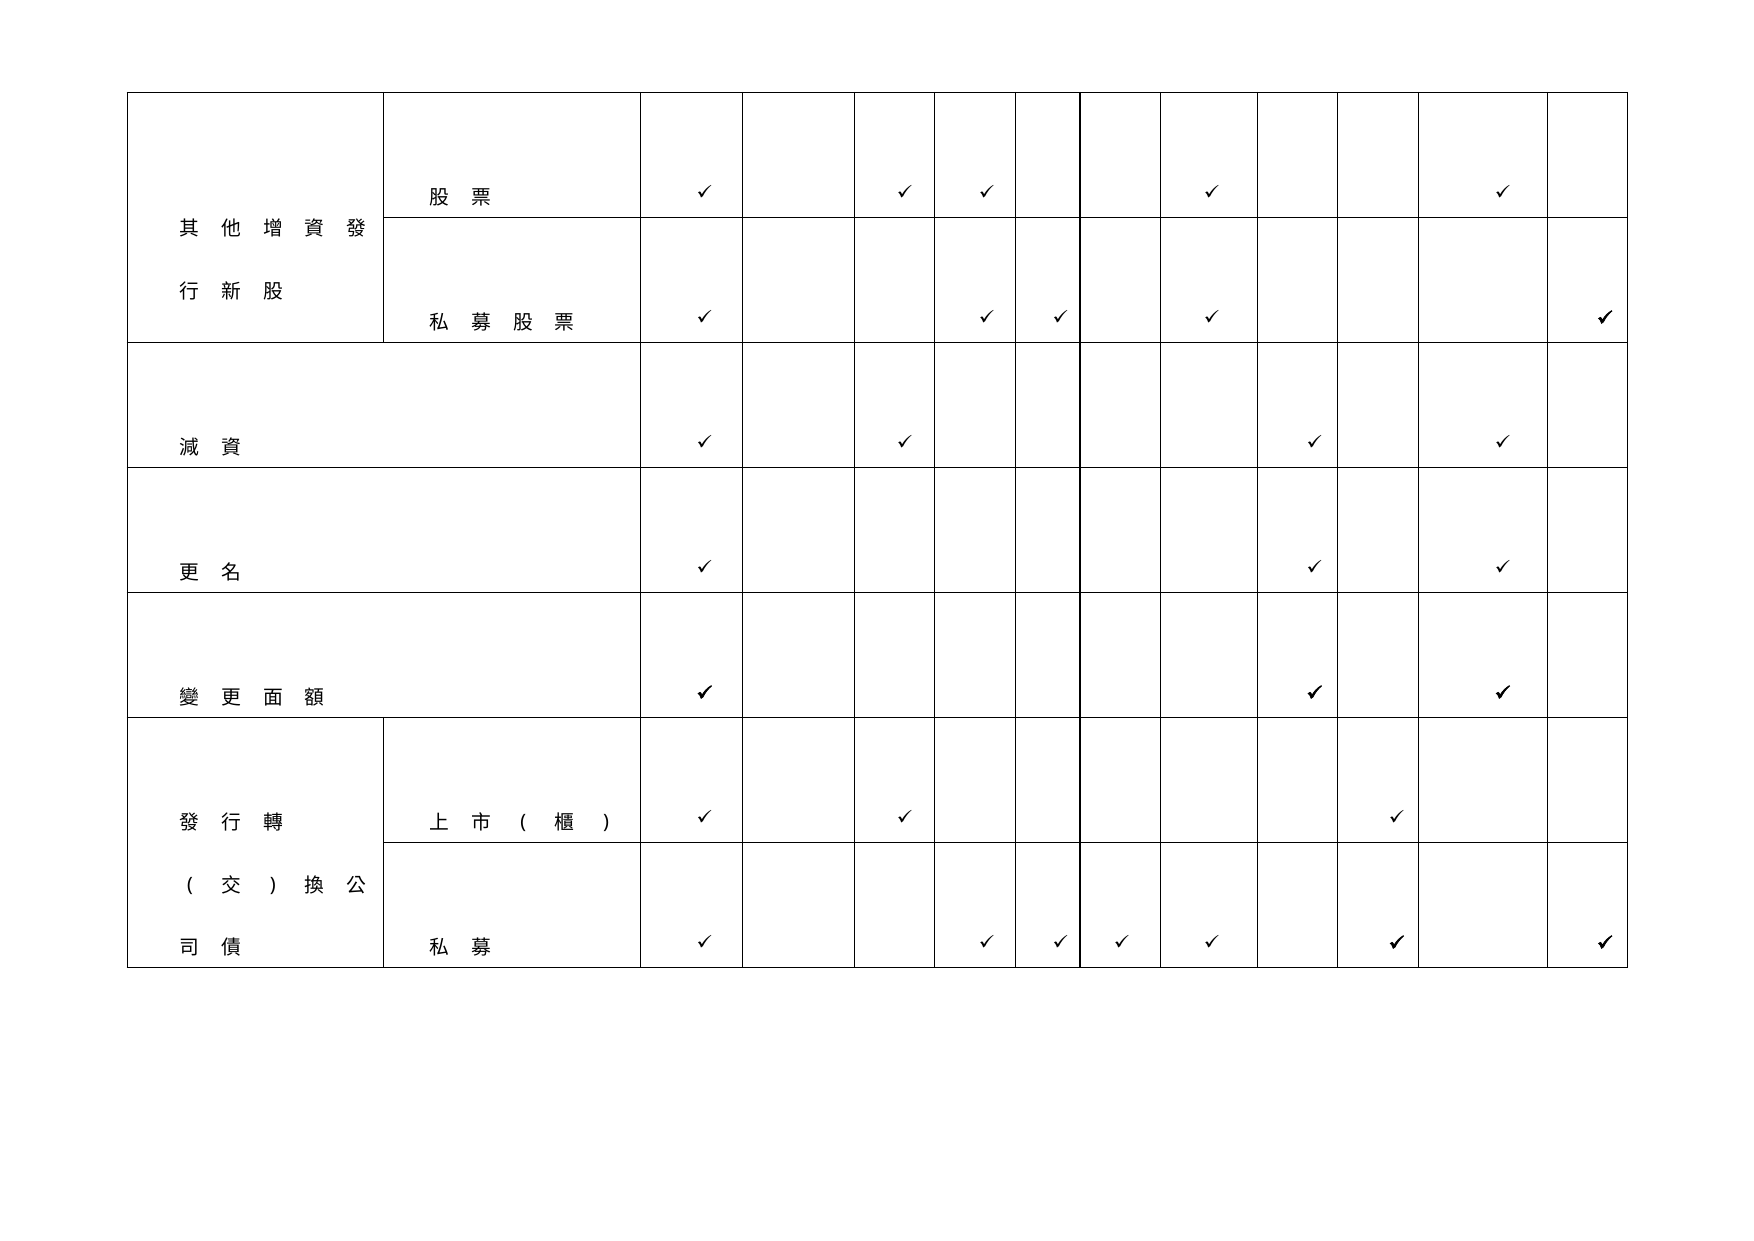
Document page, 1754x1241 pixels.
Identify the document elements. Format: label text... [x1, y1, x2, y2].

table_cell [1338, 93, 1418, 217]
table_cell [1419, 718, 1547, 842]
table_cell [1548, 93, 1627, 217]
table_cell [1081, 343, 1160, 467]
table_cell  [855, 718, 934, 842]
table_cell  [1548, 218, 1627, 342]
table_cell [1548, 468, 1627, 592]
table_cell  [641, 718, 742, 842]
table_cell [1161, 718, 1257, 842]
table_cell [1548, 343, 1627, 467]
table_cell [935, 718, 1015, 842]
table_cell [935, 593, 1015, 717]
table_cell [1419, 218, 1547, 342]
table_cell [1258, 93, 1337, 217]
table_cell [1081, 93, 1160, 217]
table_cell 上市(櫃) [384, 718, 640, 842]
table_cell 私募股票 [384, 218, 640, 342]
table_cell  [1161, 218, 1257, 342]
table_cell  [855, 343, 934, 467]
table_cell [743, 93, 854, 217]
table_cell [1161, 593, 1257, 717]
table_cell [1081, 718, 1160, 842]
table_cell [855, 843, 934, 967]
table_cell [1016, 343, 1079, 467]
table_cell [743, 468, 854, 592]
table_cell [1419, 843, 1547, 967]
table_cell [743, 593, 854, 717]
table_cell 股票 [384, 93, 640, 217]
table_cell  [1419, 593, 1547, 717]
table_cell [1081, 593, 1160, 717]
table_cell [1161, 343, 1257, 467]
table_cell  [1081, 843, 1160, 967]
table_cell [743, 218, 854, 342]
table_cell  [641, 343, 742, 467]
table_cell  [1258, 468, 1337, 592]
table_cell  [935, 843, 1015, 967]
table_cell  [641, 468, 742, 592]
table_cell [1016, 468, 1079, 592]
table_cell [1548, 718, 1627, 842]
table_cell  [1548, 843, 1627, 967]
table_cell 私募 [384, 843, 640, 967]
table_cell [1016, 593, 1079, 717]
table_cell  [1161, 93, 1257, 217]
table_cell [935, 343, 1015, 467]
table_cell 變更面額 [128, 593, 640, 717]
table_cell [1258, 718, 1337, 842]
table_cell  [1338, 843, 1418, 967]
table_cell [1338, 593, 1418, 717]
table_cell  [935, 218, 1015, 342]
table_cell  [855, 93, 934, 217]
table_cell [935, 468, 1015, 592]
table_cell  [1419, 93, 1547, 217]
table_cell 其他增資發行新股 [128, 93, 383, 342]
table_cell  [1016, 218, 1079, 342]
table_cell  [1016, 843, 1079, 967]
table_cell [855, 593, 934, 717]
table_cell 發行轉(交)換公司債 [128, 718, 383, 967]
table_cell  [641, 843, 742, 967]
table_cell  [1161, 843, 1257, 967]
table_cell [743, 343, 854, 467]
table_cell  [1419, 468, 1547, 592]
table_cell 減資 [128, 343, 640, 467]
table_cell [1016, 718, 1079, 842]
table_cell 更名 [128, 468, 640, 592]
table_cell [1338, 468, 1418, 592]
table_cell [1161, 468, 1257, 592]
table_cell  [935, 93, 1015, 217]
table_cell [855, 468, 934, 592]
table_cell [1338, 218, 1418, 342]
table_cell [1081, 468, 1160, 592]
table_cell [1016, 93, 1079, 217]
table_cell  [1419, 343, 1547, 467]
table_cell [743, 718, 854, 842]
table_cell [743, 843, 854, 967]
table_cell [1258, 218, 1337, 342]
table_cell  [1258, 343, 1337, 467]
table_cell  [1338, 718, 1418, 842]
table_cell  [641, 218, 742, 342]
table_cell  [641, 593, 742, 717]
table_cell [1258, 843, 1337, 967]
table_cell [1081, 218, 1160, 342]
table_cell [855, 218, 934, 342]
table_cell [1338, 343, 1418, 467]
table_cell [1548, 593, 1627, 717]
table_cell  [641, 93, 742, 217]
table_cell  [1258, 593, 1337, 717]
